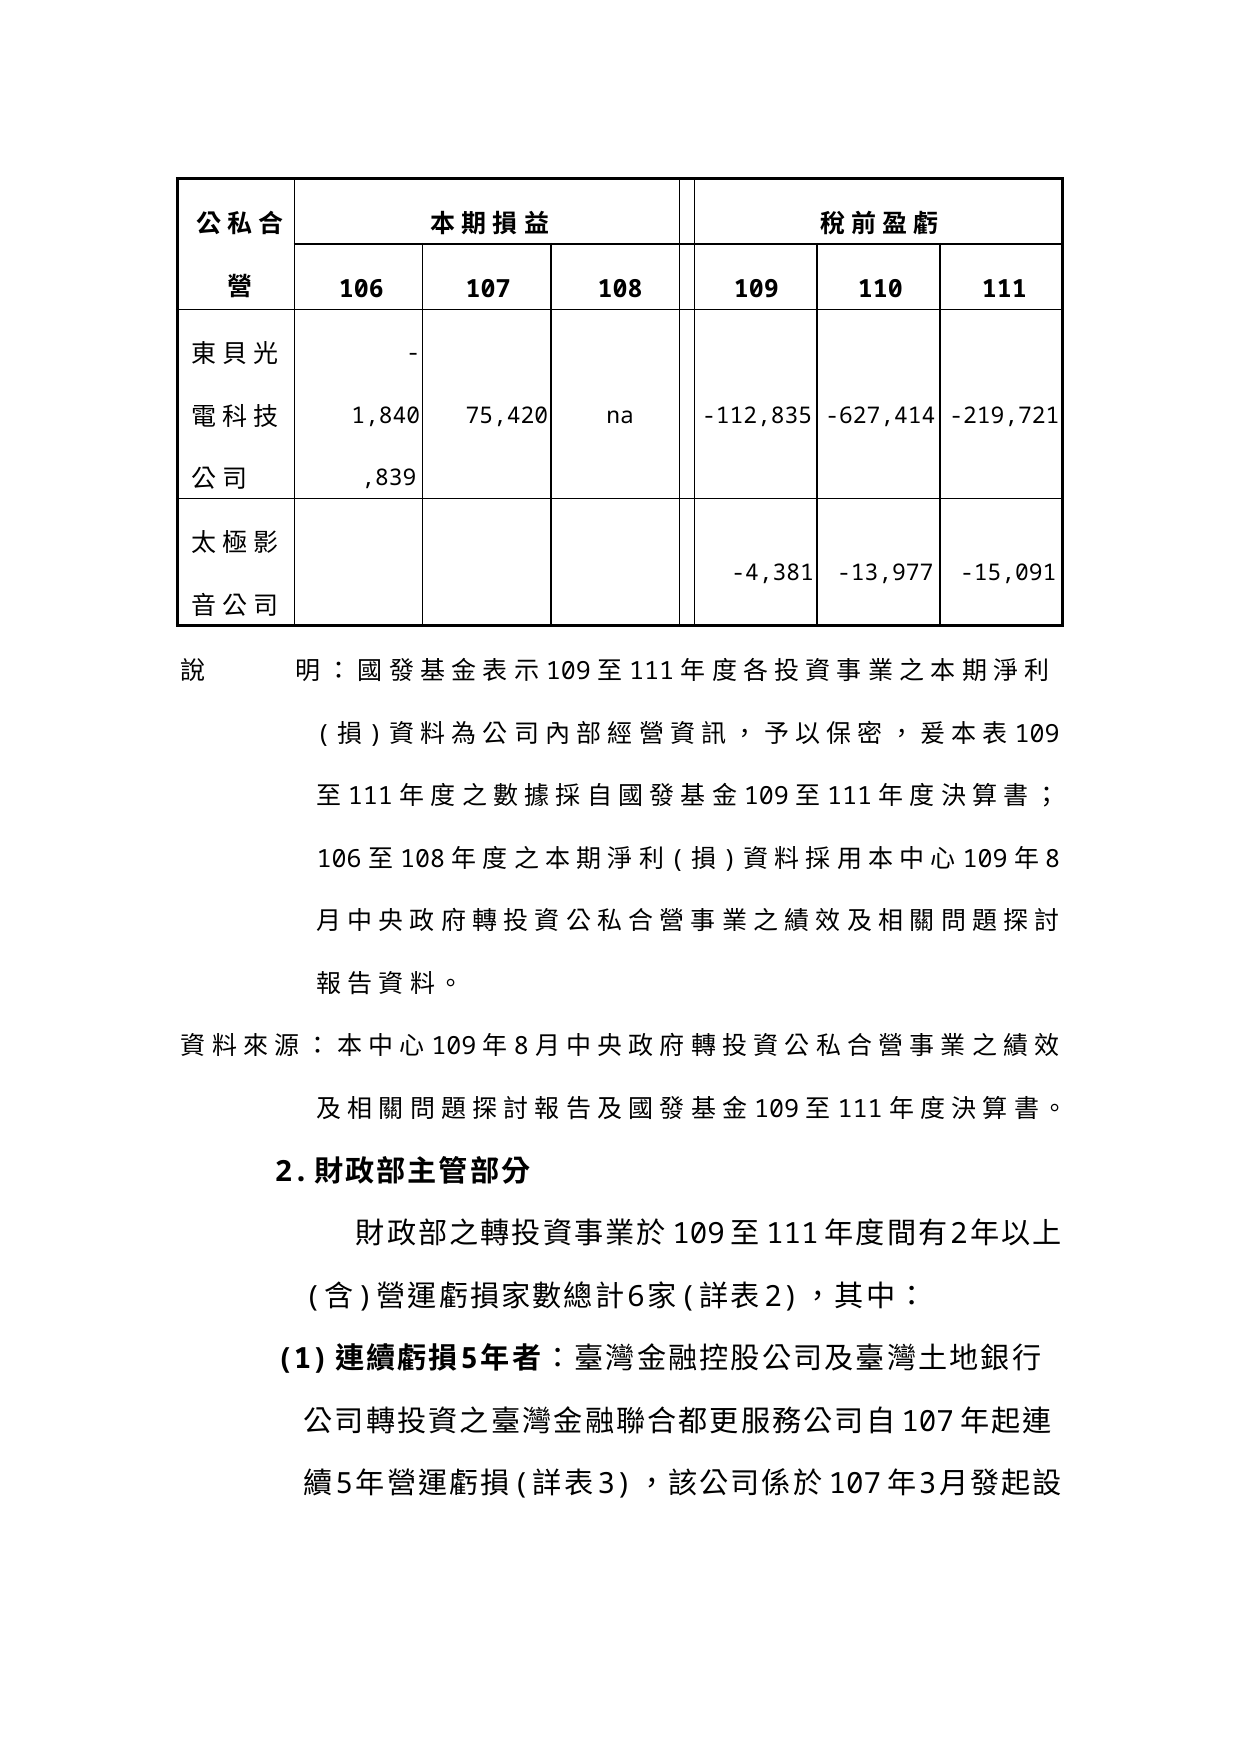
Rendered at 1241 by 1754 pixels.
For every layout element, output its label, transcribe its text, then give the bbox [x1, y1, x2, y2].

table_cell [680, 245, 694, 308]
table_cell -13,977 [818, 499, 939, 624]
table_header 公私合營 事 業 [179, 180, 294, 308]
table_cell -112,835 [695, 310, 816, 497]
table_cell [552, 499, 679, 624]
text 2.財政部主管部分 [266, 1127, 1063, 1190]
table_cell [295, 499, 422, 624]
table_cell 111 [941, 245, 1061, 308]
table_cell [680, 499, 694, 624]
text 說 明：國發基金表示109至111年度各投資事業之本期淨利(損)資料為公司內部經營資訊，予以保密，爰本表109至111年度之數據採自國發基金109至111年度決算書；106至108年度之本期淨利(損)資料採用本中心109年8月中央政府轉投資公私合營事業之績效及相關問題探討報告資料。 [177, 627, 1063, 1002]
table_cell 108 [552, 245, 679, 308]
table_cell 110 [818, 245, 939, 308]
table_cell [423, 499, 550, 624]
table_cell -4,381 [695, 499, 816, 624]
table_cell 109 [695, 245, 816, 308]
table_cell 106 [295, 245, 422, 308]
table_header [680, 180, 694, 243]
table_cell 107 [423, 245, 550, 308]
table_cell na [552, 310, 679, 497]
text (1)連續虧損5年者：臺灣金融控股公司及臺灣土地銀行公司轉投資之臺灣金融聯合都更服務公司自107年起連續5年營運虧損(詳表3)，該公司係於107年3月發起設立。參據財政部說明，該公司係配合政府推動危老建物重建及都市更新政策以公益為目的，由相關公股金融機構共同集資成立，因初期業務量少、固定費用高，致產生虧損，且其業務特性整合時間長，商業模式尚待建立，且案件開發進度遲延。財政部擬繼續持有，將持續關注該公司之營運狀況，以維公股權益。 [266, 1315, 1063, 1502]
table_cell -627,414 [818, 310, 939, 497]
table_cell [680, 310, 694, 497]
table_cell -15,091 [941, 499, 1061, 624]
text 資料來源：本中心109年8月中央政府轉投資公私合營事業之績效及相關問題探討報告及國發基金109至111年度決算書。 [177, 1002, 1063, 1127]
table_cell -1,840,839 [295, 310, 422, 497]
table_cell 75,420 [423, 310, 550, 497]
table_cell -219,721 [941, 310, 1061, 497]
text 財政部之轉投資事業於109至111年度間有2年以上(含)營運虧損家數總計6家(詳表2)，其中： [295, 1190, 1063, 1315]
table_cell 東貝光電科技公司 [179, 310, 294, 497]
table_header 稅前盈虧 [695, 180, 1061, 243]
table_cell 太極影音公司 [179, 499, 294, 624]
table_header 本期損益 [295, 180, 679, 243]
